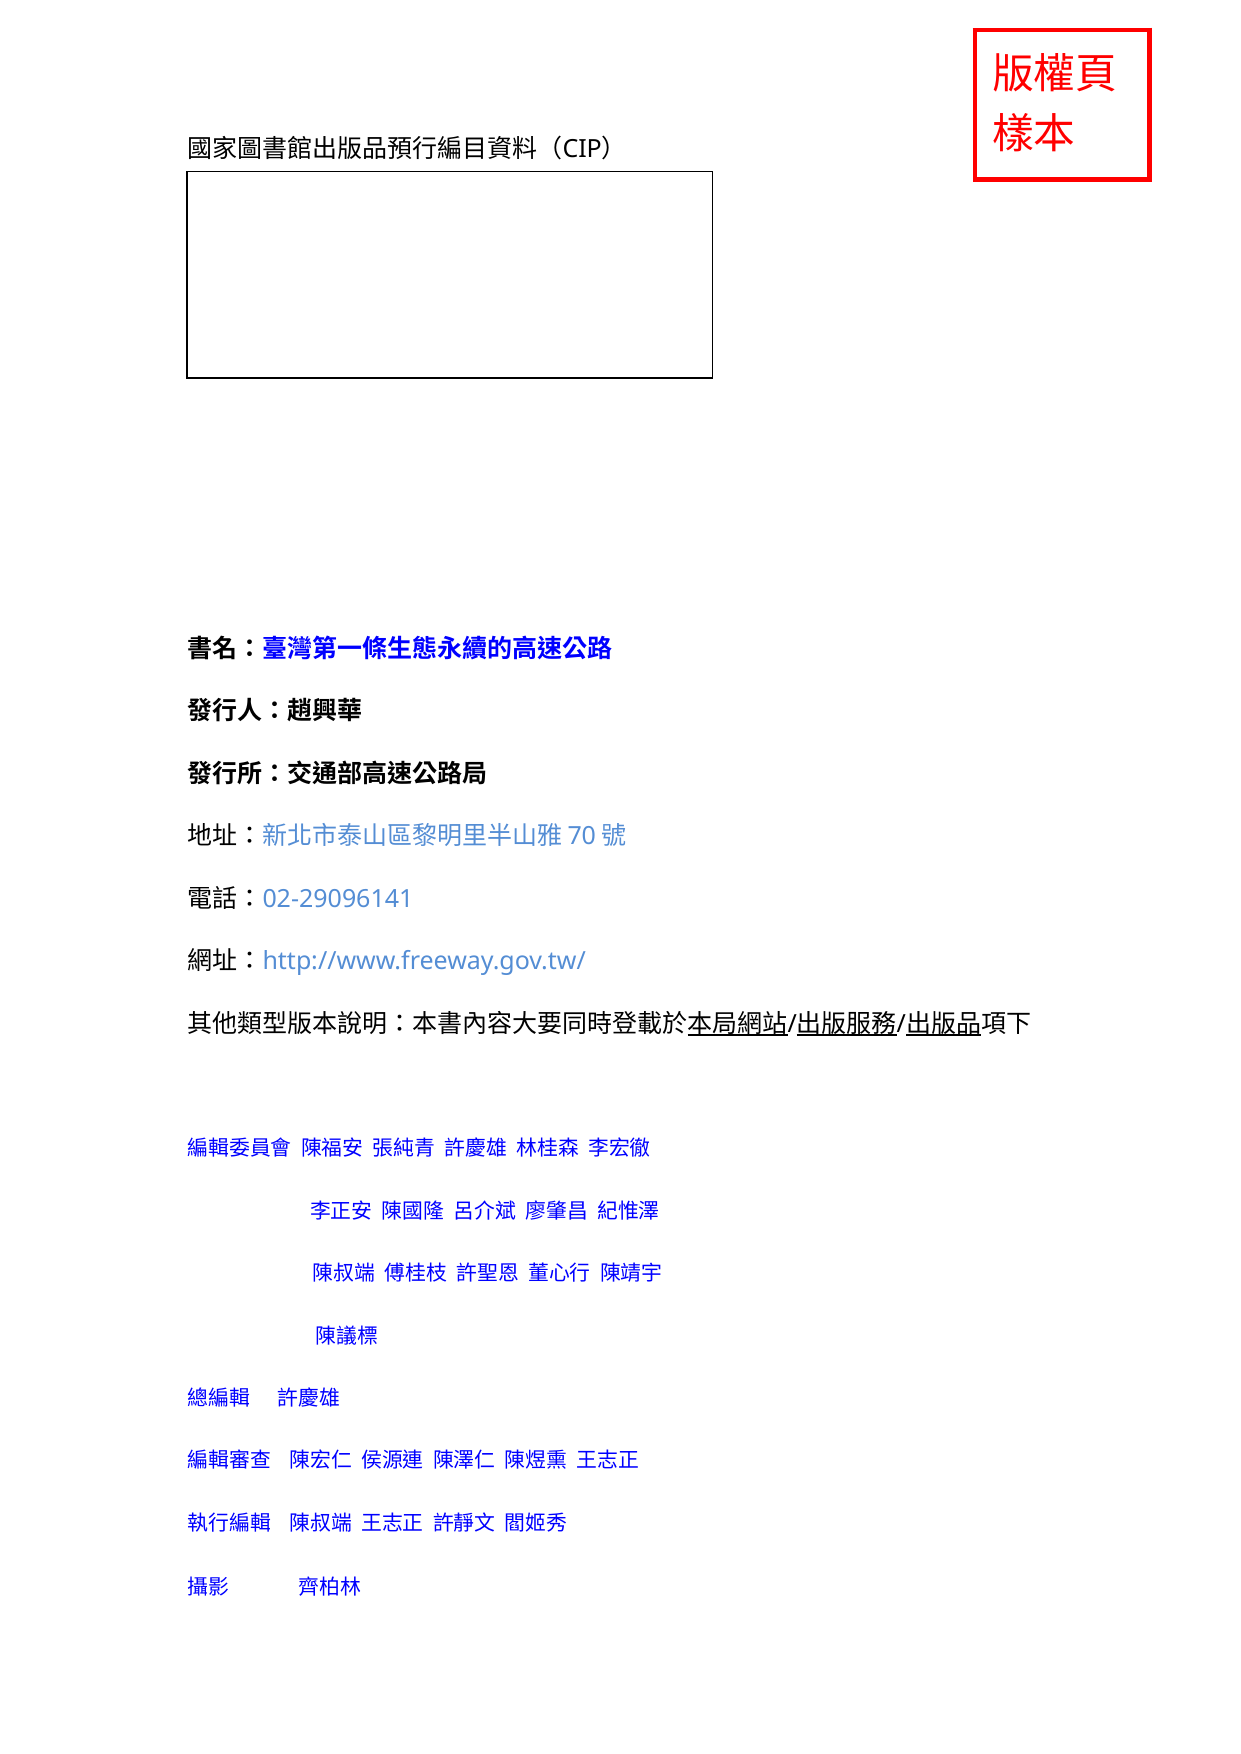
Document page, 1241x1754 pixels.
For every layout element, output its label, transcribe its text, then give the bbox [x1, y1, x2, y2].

text 發行人：趙興華 [187, 667, 1053, 730]
text 電話：02-29096141 [187, 855, 1053, 917]
text 書名：臺灣第一條生態永續的高速公路 [187, 605, 1053, 667]
text 發行所：交通部高速公路局 [187, 730, 1053, 792]
text 執行編輯 陳叔端 王志正 許靜文 閻姬秀 [187, 1480, 1053, 1542]
text 編輯委員會 陳福安 張純青 許慶雄 林桂森 李宏徹 [187, 1105, 1053, 1167]
text 陳叔端 傅桂枝 許聖恩 董心行 陳靖宇 [287, 1230, 1053, 1292]
text [977, 32, 1147, 177]
text 國家圖書館出版品預行編目資料（CIP） [187, 29, 973, 182]
text 總編輯 許慶雄 [187, 1355, 1053, 1417]
text 編輯審查 陳宏仁 侯源連 陳澤仁 陳煜熏 王志正 [187, 1417, 1053, 1480]
text 地址：新北市泰山區黎明里半山雅70號 [187, 792, 1053, 855]
text 網址：http://www.freeway.gov.tw/ [187, 917, 1053, 980]
text 李正安 陳國隆 呂介斌 廖肇昌 紀惟澤 [287, 1167, 1053, 1230]
text 攝影 齊柏林 [187, 1542, 1053, 1605]
text 其他類型版本說明：本書內容大要同時登載於本局網站/出版服務/出版品項下 [187, 980, 1053, 1042]
text 版權頁樣本 [992, 40, 1132, 160]
text 陳議標 [287, 1292, 1053, 1355]
